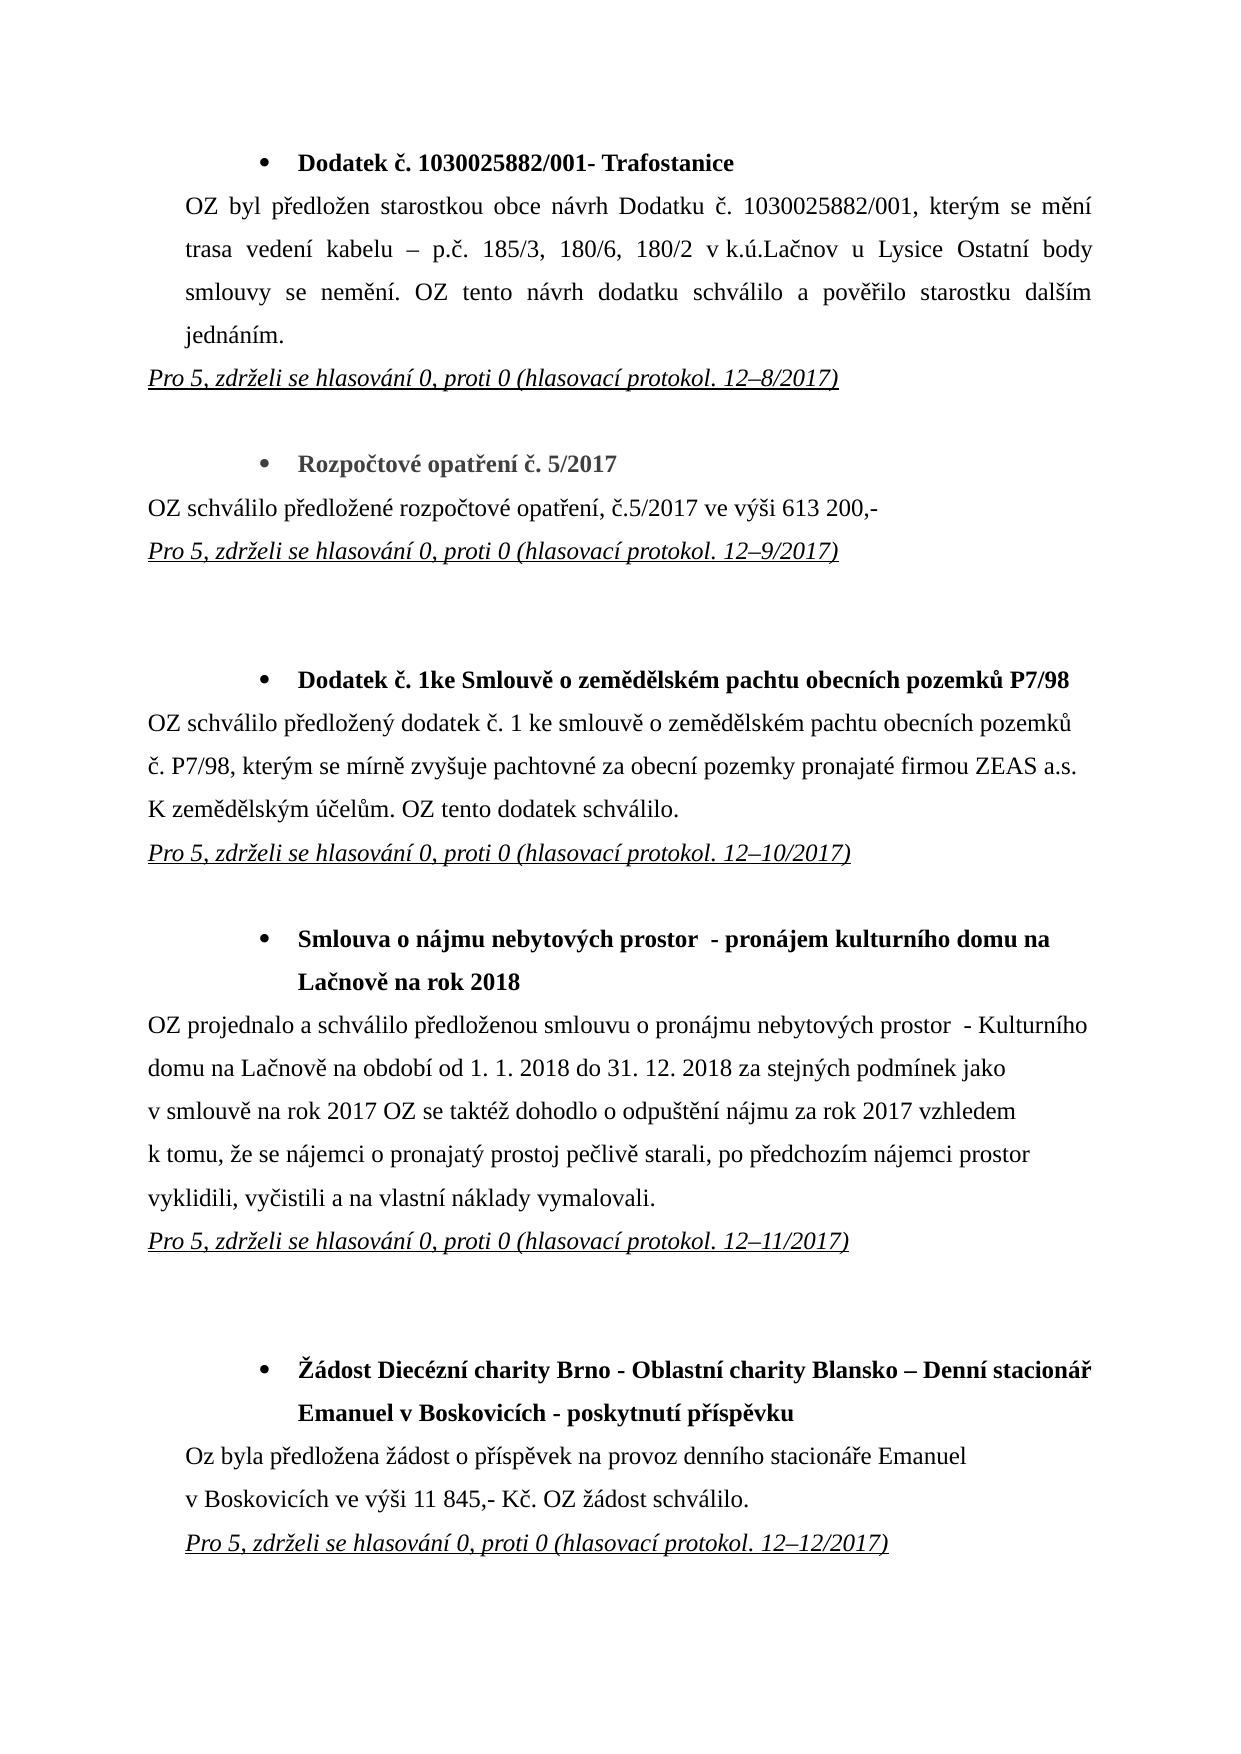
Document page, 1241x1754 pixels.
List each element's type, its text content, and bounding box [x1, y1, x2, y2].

text Pro 5, zdrželi se hlasování 0, proti 0 (hlasovací protokol. 12–9/2017) [148, 536, 1093, 564]
text OZ schválilo předložený dodatek č. 1 ke smlouvě o zemědělském pachtu obecních pozemků č. P7/98, kterým se mírně zvyšuje pachtovné za obecní pozemky pronajaté firmou ZEAS a.s. [148, 708, 1093, 780]
text Pro 5, zdrželi se hlasování 0, proti 0 (hlasovací protokol. 12–8/2017) [148, 363, 1093, 392]
text OZ byl předložen starostkou obce návrh Dodatku č. 1030025882/001, kterým se mění trasa vedení kabelu – p.č. 185/3, 180/6, 180/2 v k.ú.Lačnov u Lysice Ostatní body smlouvy se nemění. OZ tento návrh dodatku schválilo a pověřilo starostku dalším jednáním. [185, 191, 1093, 349]
list Dodatek č. 1ke Smlouvě o zemědělském pachtu obecních pozemků P7/98 [260, 665, 1093, 694]
text Oz byla předložena žádost o příspěvek na provoz denního stacionáře Emanuel v Boskovicích ve výši 11 845,- Kč. OZ žádost schválilo. [185, 1441, 1093, 1513]
list Rozpočtové opatření č. 5/2017 [260, 449, 1093, 478]
text Pro 5, zdrželi se hlasování 0, proti 0 (hlasovací protokol. 12–12/2017) [148, 1528, 1093, 1556]
list Žádost Diecézní charity Brno - Oblastní charity Blansko – Denní stacionář Emanuel v Boskovicích - poskytnutí příspěvku [260, 1355, 1093, 1427]
list Smlouva o nájmu nebytových prostor - pronájem kulturního domu na Lačnově na rok 2018 [260, 924, 1093, 996]
list Dodatek č. 1030025882/001- Trafostanice [260, 148, 1093, 176]
text Pro 5, zdrželi se hlasování 0, proti 0 (hlasovací protokol. 12–10/2017) [148, 838, 1093, 866]
text OZ projednalo a schválilo předloženou smlouvu o pronájmu nebytových prostor - Kulturního domu na Lačnově na období od 1. 1. 2018 do 31. 12. 2018 za stejných podmínek jako v smlouvě na rok 2017 OZ se taktéž dohodlo o odpuštění nájmu za rok 2017 vzhledem k tomu, že se nájemci o pronajatý prostoj pečlivě starali, po předchozím nájemci prostor vyklidili, vyčistili a na vlastní náklady vymalovali. [148, 1010, 1093, 1211]
text Pro 5, zdrželi se hlasování 0, proti 0 (hlasovací protokol. 12–11/2017) [148, 1226, 1093, 1254]
text OZ schválilo předložené rozpočtové opatření, č.5/2017 ve výši 613 200,- [148, 493, 1093, 521]
text K zemědělským účelům. OZ tento dodatek schválilo. [148, 794, 1093, 823]
